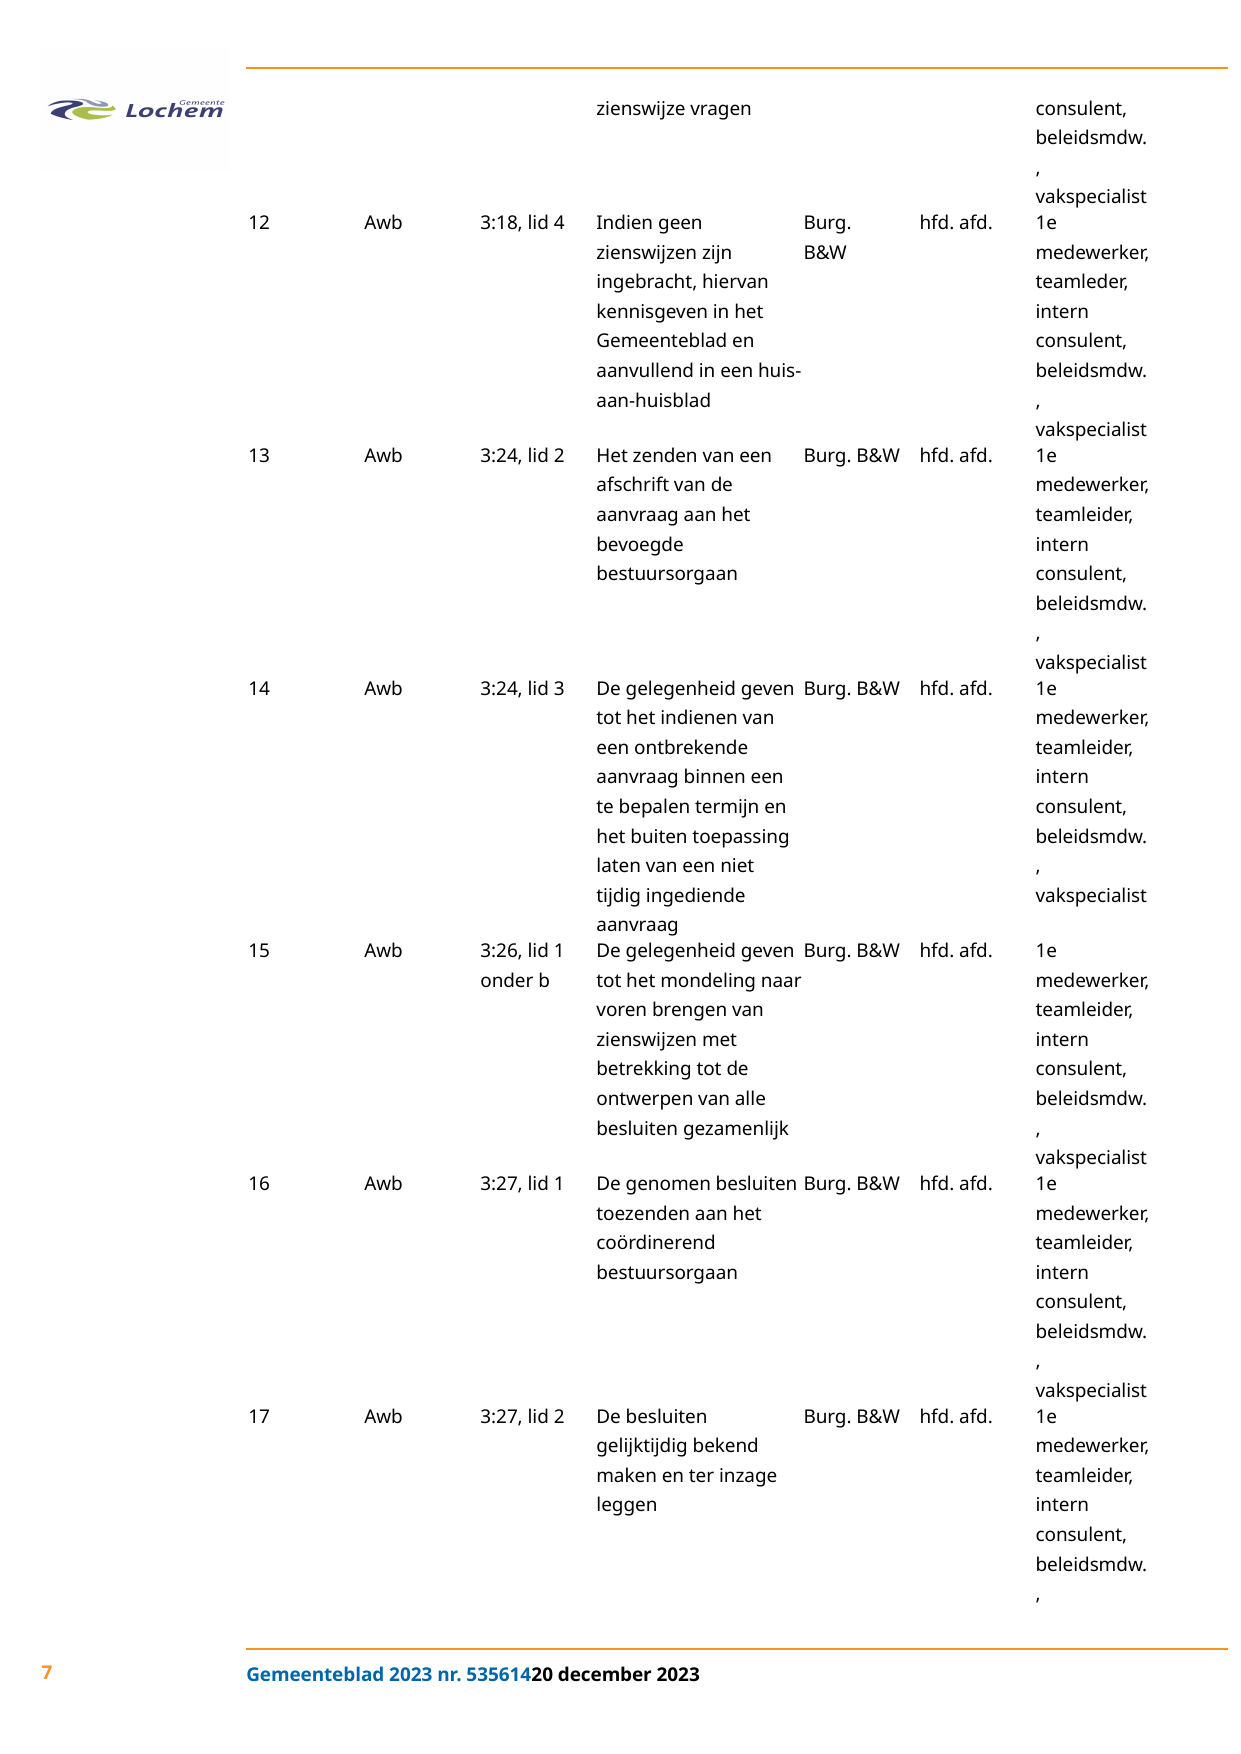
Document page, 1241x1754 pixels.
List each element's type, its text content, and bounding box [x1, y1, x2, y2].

table_cell 15 [248, 937, 364, 1170]
table_cell hfd. afd. [919, 1403, 1035, 1606]
table_cell zienswijze vragen [596, 95, 803, 209]
table_cell 13 [248, 442, 364, 675]
table_cell hfd. afd. [919, 1170, 1035, 1403]
table_cell Awb [364, 1403, 480, 1606]
table_cell 1e medewerker, teamleider, intern consulent, beleidsmdw., vakspecialist [1035, 442, 1152, 675]
table_cell 14 [248, 675, 364, 937]
table_cell 1e medewerker, teamleider, intern consulent, beleidsmdw., vakspecialist [1035, 675, 1152, 937]
table_cell 3:24, lid 2 [480, 442, 596, 675]
table_cell Burg. B&W [803, 675, 919, 937]
table_cell 1e medewerker, teamleder, intern consulent, beleidsmdw., vakspecialist [1035, 209, 1152, 442]
table_cell Awb [364, 1170, 480, 1403]
table_cell Burg. B&W [803, 442, 919, 675]
table_cell 17 [248, 1403, 364, 1606]
table_cell 1e medewerker, teamleider, intern consulent, beleidsmdw., vakspecialist [1035, 937, 1152, 1170]
table_cell hfd. afd. [919, 937, 1035, 1170]
table_cell De gelegenheid geven tot het mondeling naar voren brengen van zienswijzen met betrekking tot de ontwerpen van alle besluiten gezamenlijk [596, 937, 803, 1170]
table_cell De besluiten gelijktijdig bekend maken en ter inzage leggen [596, 1403, 803, 1606]
table_cell hfd. afd. [919, 675, 1035, 937]
table_cell 3:27, lid 2 [480, 1403, 596, 1606]
table_cell 1e medewerker, teamleider, intern consulent, beleidsmdw., vakspecialist [1035, 1170, 1152, 1403]
table_cell Awb [364, 442, 480, 675]
table_cell Indien geen zienswijzen zijn ingebracht, hiervan kennisgeven in het Gemeenteblad en aanvullend in een huis-aan-huisblad [596, 209, 803, 442]
table_cell [480, 95, 596, 209]
table_cell 3:18, lid 4 [480, 209, 596, 442]
table_cell [803, 95, 919, 209]
table_cell Burg. B&W [803, 1170, 919, 1403]
table_cell hfd. afd. [919, 442, 1035, 675]
table_cell consulent, beleidsmdw., vakspecialist [1035, 95, 1152, 209]
table_cell Awb [364, 675, 480, 937]
picture [41, 47, 231, 172]
table_cell De genomen besluiten toezenden aan het coördinerend bestuursorgaan [596, 1170, 803, 1403]
table_cell 3:27, lid 1 [480, 1170, 596, 1403]
table_cell Burg. B&W [803, 937, 919, 1170]
table_cell 16 [248, 1170, 364, 1403]
table_cell Het zenden van een afschrift van de aanvraag aan het bevoegde bestuursorgaan [596, 442, 803, 675]
table_cell Burg. B&W [803, 1403, 919, 1606]
table_cell [919, 95, 1035, 209]
table_cell Awb [364, 937, 480, 1170]
table_cell 12 [248, 209, 364, 442]
table_cell [364, 95, 480, 209]
table_cell hfd. afd. [919, 209, 1035, 442]
table_cell 3:24, lid 3 [480, 675, 596, 937]
table_cell Awb [364, 209, 480, 442]
table_cell Burg. B&W [803, 209, 919, 442]
table_cell 1e medewerker, teamleider, intern consulent, beleidsmdw., [1035, 1403, 1152, 1606]
table_cell 3:26, lid 1 onder b [480, 937, 596, 1170]
table_cell De gelegenheid geven tot het indienen van een ontbrekende aanvraag binnen een te bepalen termijn en het buiten toepassing laten van een niet tijdig ingediende aanvraag [596, 675, 803, 937]
table_cell [248, 95, 364, 209]
